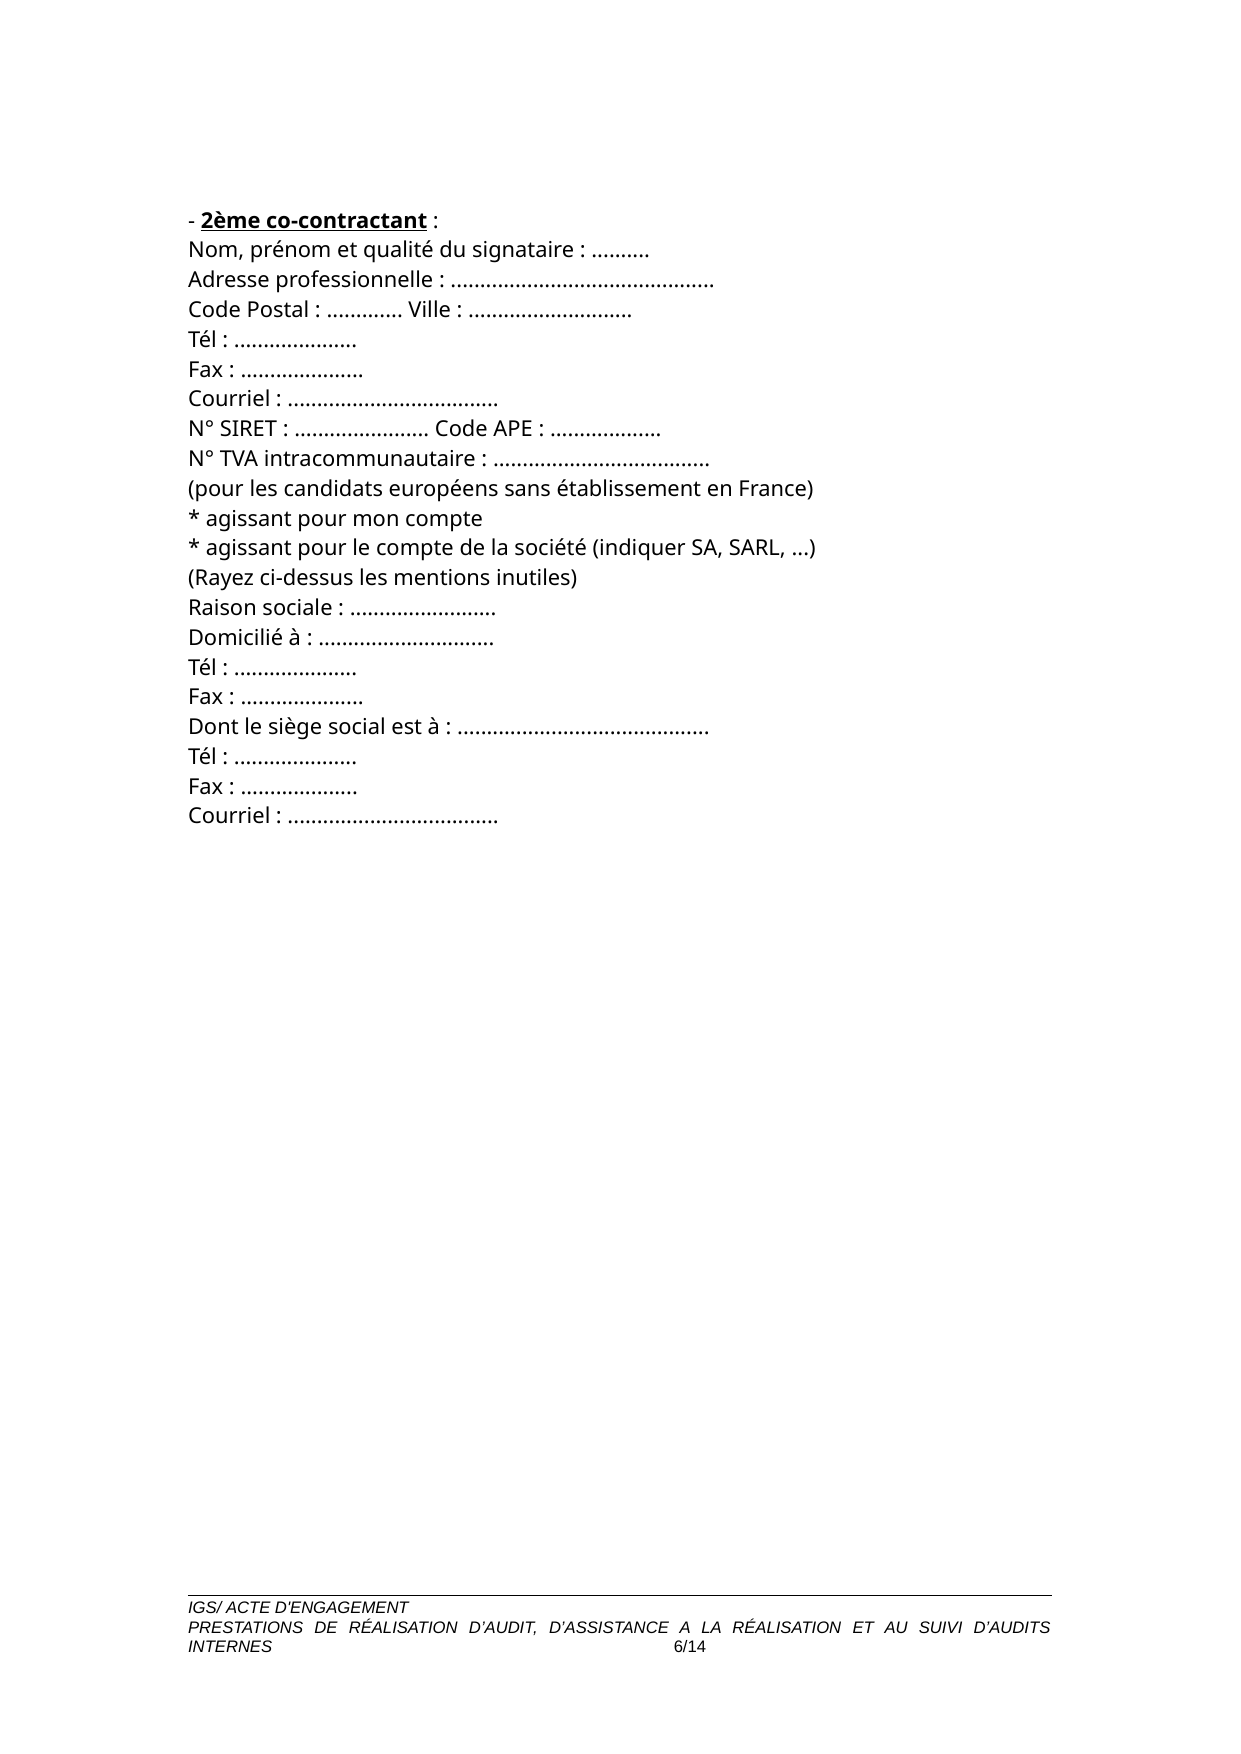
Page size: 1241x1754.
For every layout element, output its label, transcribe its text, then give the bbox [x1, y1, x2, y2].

text Tél : ..................... [188, 741, 1052, 771]
text - 2ème co-contractant : [188, 204, 1052, 234]
text Fax : ..................... [188, 353, 1052, 383]
text Courriel : .................................... [188, 383, 1052, 413]
text (Rayez ci-dessus les mentions inutiles) [188, 562, 1052, 592]
text N° TVA intracommunautaire : ..................................... [188, 443, 1052, 473]
text Fax : .................... [188, 771, 1052, 800]
text Dont le siège social est à : ........................................... [188, 711, 1052, 741]
text Tél : ..................... [188, 651, 1052, 681]
text Tél : ..................... [188, 324, 1052, 353]
text Courriel : .................................... [188, 800, 1052, 830]
text Nom, prénom et qualité du signataire : .......... [188, 234, 1052, 264]
text Raison sociale : ......................... [188, 592, 1052, 622]
text (pour les candidats européens sans établissement en France) [188, 473, 1052, 502]
text N° SIRET : ....................... Code APE : ................... [188, 413, 1052, 443]
text Domicilié à : .............................. [188, 622, 1052, 651]
text Code Postal : ............. Ville : ............................ [188, 294, 1052, 324]
text Fax : ..................... [188, 681, 1052, 711]
text Adresse professionnelle : ............................................. [188, 264, 1052, 294]
text * agissant pour le compte de la société (indiquer SA, SARL, ...) [188, 532, 1052, 562]
text * agissant pour mon compte [188, 502, 1052, 532]
